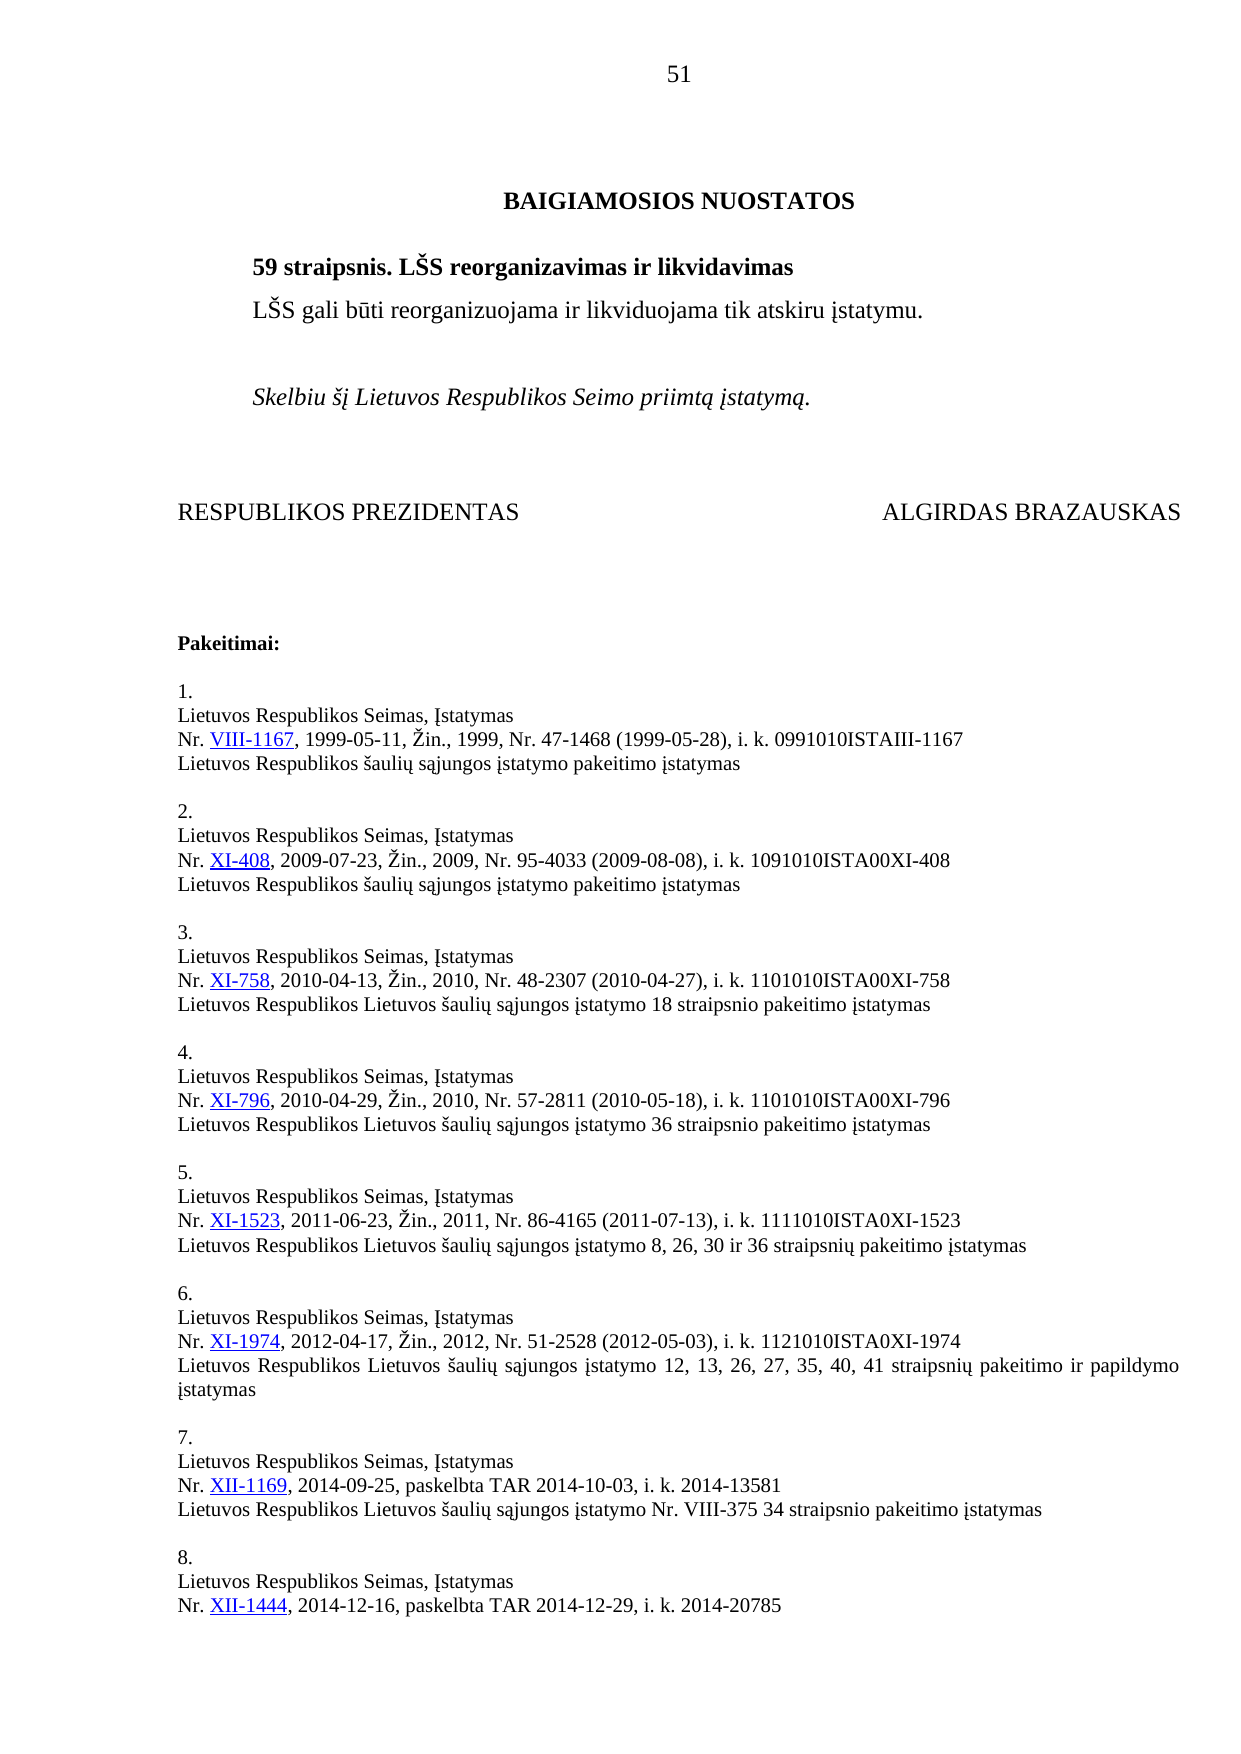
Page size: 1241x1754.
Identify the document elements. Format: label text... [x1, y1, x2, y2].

text Lietuvos Respublikos Seimas, Įstatymas [177, 1569, 1181, 1593]
text Lietuvos Respublikos Seimas, Įstatymas [177, 1184, 1181, 1208]
text LŠS gali būti reorganizuojama ir likviduojama tik atskiru įstatymu. [177, 295, 1181, 324]
text BAIGIAMOSIOS NUOSTATOS [177, 177, 1181, 215]
text 59 straipsnis. LŠS reorganizavimas ir likvidavimas [177, 252, 1181, 281]
text Lietuvos Respublikos Lietuvos šaulių sąjungos įstatymo 18 straipsnio pakeitimo įstatymas [177, 992, 1181, 1016]
text Lietuvos Respublikos Seimas, Įstatymas [177, 823, 1181, 847]
text Lietuvos Respublikos Seimas, Įstatymas [177, 1305, 1181, 1329]
text 3. [177, 920, 1181, 944]
text Lietuvos Respublikos Lietuvos šaulių sąjungos įstatymo 8, 26, 30 ir 36 straipsnių pakeitimo įstatymas [177, 1232, 1181, 1257]
text Nr. XII-1169, 2014-09-25, paskelbta TAR 2014-10-03, i. k. 2014-13581 [177, 1473, 1181, 1497]
text Lietuvos Respublikos šaulių sąjungos įstatymo pakeitimo įstatymas [177, 872, 1181, 896]
text Lietuvos Respublikos Lietuvos šaulių sąjungos įstatymo 12, 13, 26, 27, 35, 40, 41 straipsnių pakeitimo ir papildymo įstatymas [177, 1353, 1181, 1401]
text Nr. XII-1444, 2014-12-16, paskelbta TAR 2014-12-29, i. k. 2014-20785 [177, 1593, 1181, 1617]
text RESPUBLIKOS PREZIDENTAS ALGIRDAS BRAZAUSKAS [177, 497, 1181, 525]
text Nr. VIII-1167, 1999-05-11, Žin., 1999, Nr. 47-1468 (1999-05-28), i. k. 0991010ISTAIII-1167 [177, 727, 1181, 751]
text Lietuvos Respublikos Lietuvos šaulių sąjungos įstatymo 36 straipsnio pakeitimo įstatymas [177, 1112, 1181, 1136]
text Nr. XI-1523, 2011-06-23, Žin., 2011, Nr. 86-4165 (2011-07-13), i. k. 1111010ISTA0XI-1523 [177, 1208, 1181, 1232]
text 5. [177, 1160, 1181, 1184]
text Nr. XI-1974, 2012-04-17, Žin., 2012, Nr. 51-2528 (2012-05-03), i. k. 1121010ISTA0XI-1974 [177, 1329, 1181, 1353]
text Nr. XI-408, 2009-07-23, Žin., 2009, Nr. 95-4033 (2009-08-08), i. k. 1091010ISTA00XI-408 [177, 847, 1181, 872]
text Lietuvos Respublikos Seimas, Įstatymas [177, 1064, 1181, 1088]
text Nr. XI-796, 2010-04-29, Žin., 2010, Nr. 57-2811 (2010-05-18), i. k. 1101010ISTA00XI-796 [177, 1088, 1181, 1112]
text Nr. XI-758, 2010-04-13, Žin., 2010, Nr. 48-2307 (2010-04-27), i. k. 1101010ISTA00XI-758 [177, 968, 1181, 992]
text Lietuvos Respublikos Seimas, Įstatymas [177, 703, 1181, 727]
text 8. [177, 1545, 1181, 1569]
text Lietuvos Respublikos Seimas, Įstatymas [177, 1449, 1181, 1473]
text Lietuvos Respublikos Seimas, Įstatymas [177, 944, 1181, 968]
text Pakeitimai: [177, 631, 1181, 655]
text 6. [177, 1281, 1181, 1305]
text 1. [177, 679, 1181, 703]
text 2. [177, 799, 1181, 823]
text Lietuvos Respublikos Lietuvos šaulių sąjungos įstatymo Nr. VIII-375 34 straipsnio pakeitimo įstatymas [177, 1497, 1181, 1521]
text Skelbiu šį Lietuvos Respublikos Seimo priimtą įstatymą. [177, 382, 1181, 410]
text 7. [177, 1425, 1181, 1449]
text 4. [177, 1040, 1181, 1064]
text Lietuvos Respublikos šaulių sąjungos įstatymo pakeitimo įstatymas [177, 751, 1181, 775]
